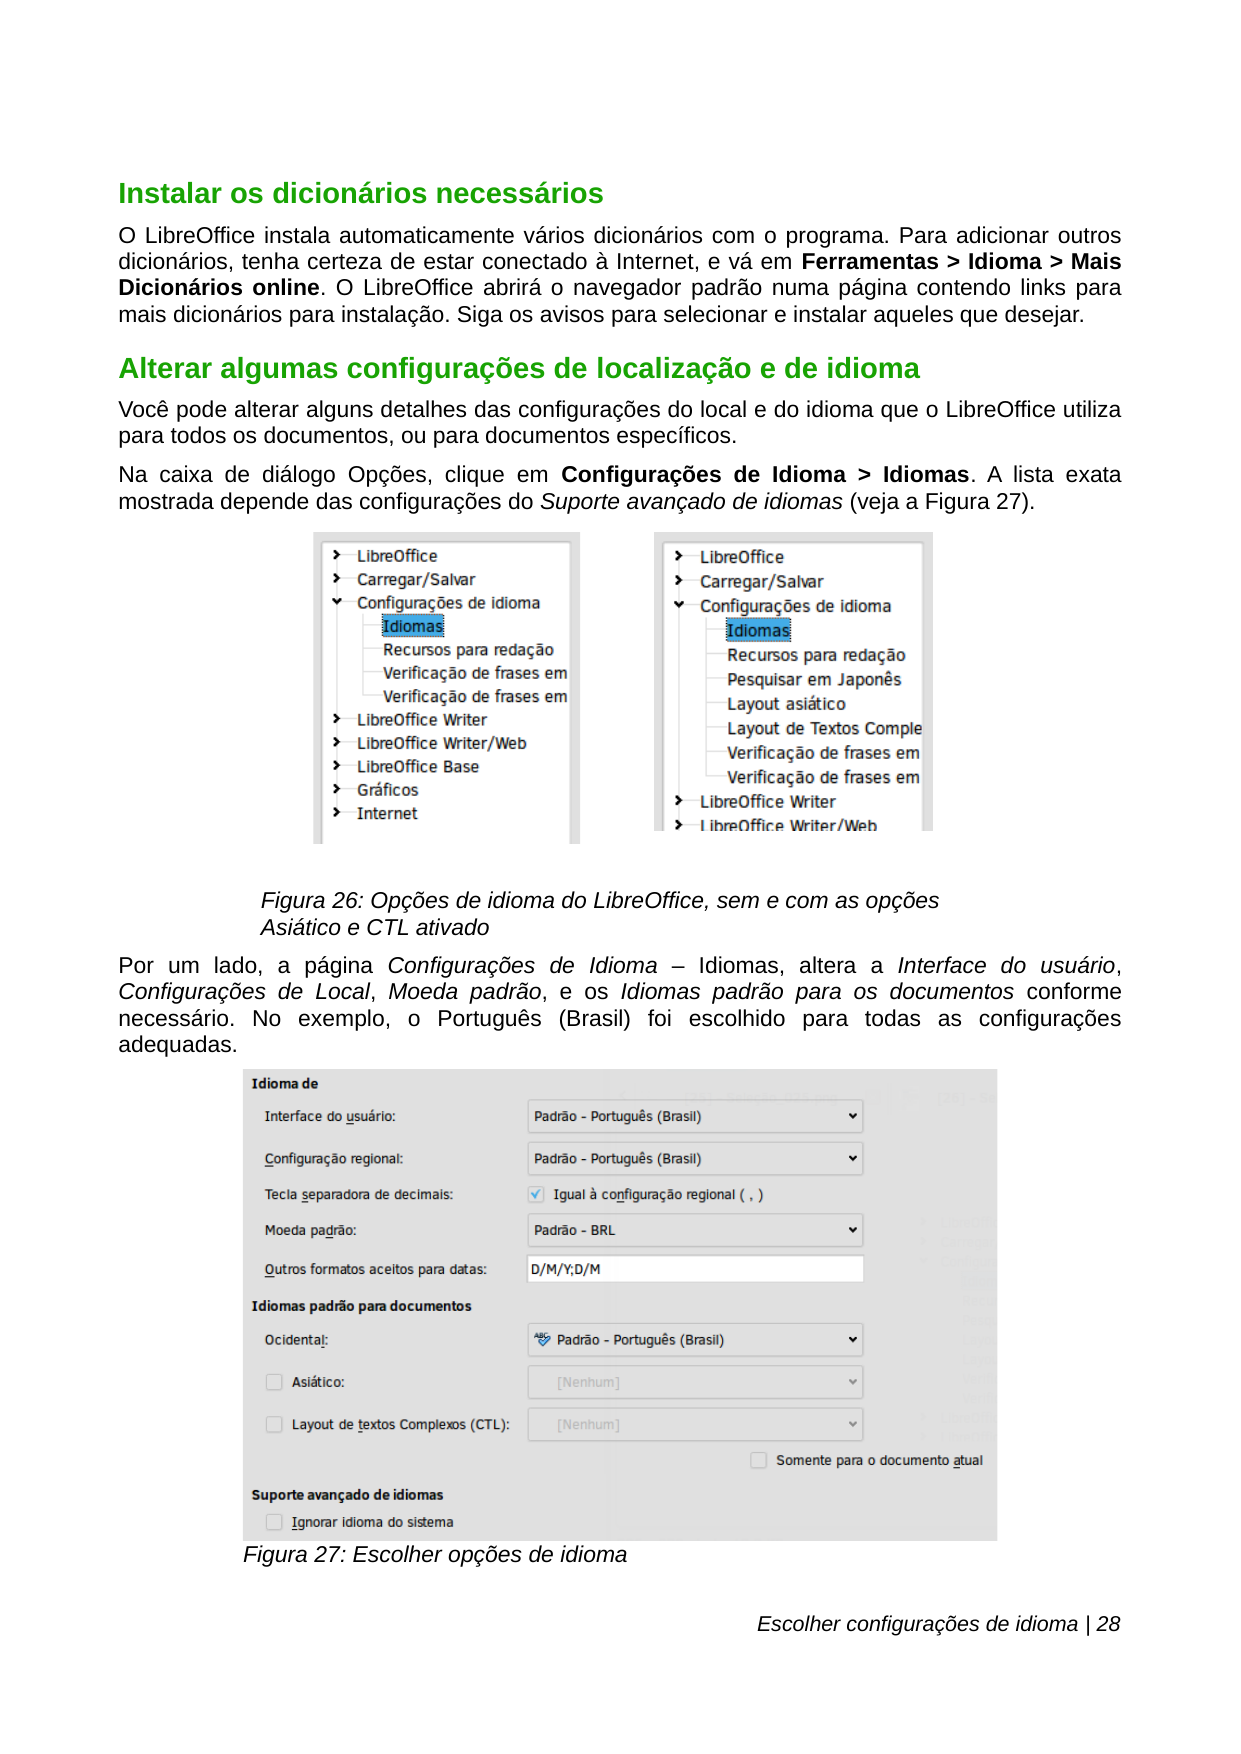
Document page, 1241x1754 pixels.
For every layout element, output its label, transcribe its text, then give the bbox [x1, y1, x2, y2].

text Por um lado, a página Configurações de Idioma – Idiomas, altera a Interface do usuário, Configurações de Local, Moeda padrão, e os Idiomas padrão para os documentos conforme necessário. No exemplo, o Português (Brasil) foi escolhido para todas as configurações adequadas. [118, 952, 1122, 1057]
text Você pode alterar alguns detalhes das configurações do local e do idioma que o LibreOffice utiliza para todos os documentos, ou para documentos específicos. [118, 396, 1122, 449]
text Figura 26: Opções de idioma do LibreOffice, sem e com as opções Asiático e CTL ativado [261, 887, 980, 940]
picture [654, 532, 933, 831]
table_header [620, 526, 967, 887]
table_header [273, 526, 620, 887]
text O LibreOffice instala automaticamente vários dicionários com o programa. Para adicionar outros dicionários, tenha certeza de estar conectado à Internet, e vá em Ferramentas > Idioma > Mais Dicionários online. O LibreOffice abrirá o navegador padrão numa página contendo links para mais dicionários para instalação. Siga os avisos para selecionar e instalar aqueles que desejar. [118, 222, 1122, 327]
text Na caixa de diálogo Opções, clique em Configurações de Idioma > Idiomas. A lista exata mostrada depende das configurações do Suporte avançado de idiomas (veja a Figura 27). [118, 461, 1122, 514]
picture [242, 1069, 998, 1541]
subtitle Instalar os dicionários necessários [118, 176, 1122, 210]
picture [313, 532, 581, 844]
text Figura 27: Escolher opções de idioma [243, 1541, 997, 1567]
subtitle Alterar algumas configurações de localização e de idioma [118, 351, 1122, 384]
